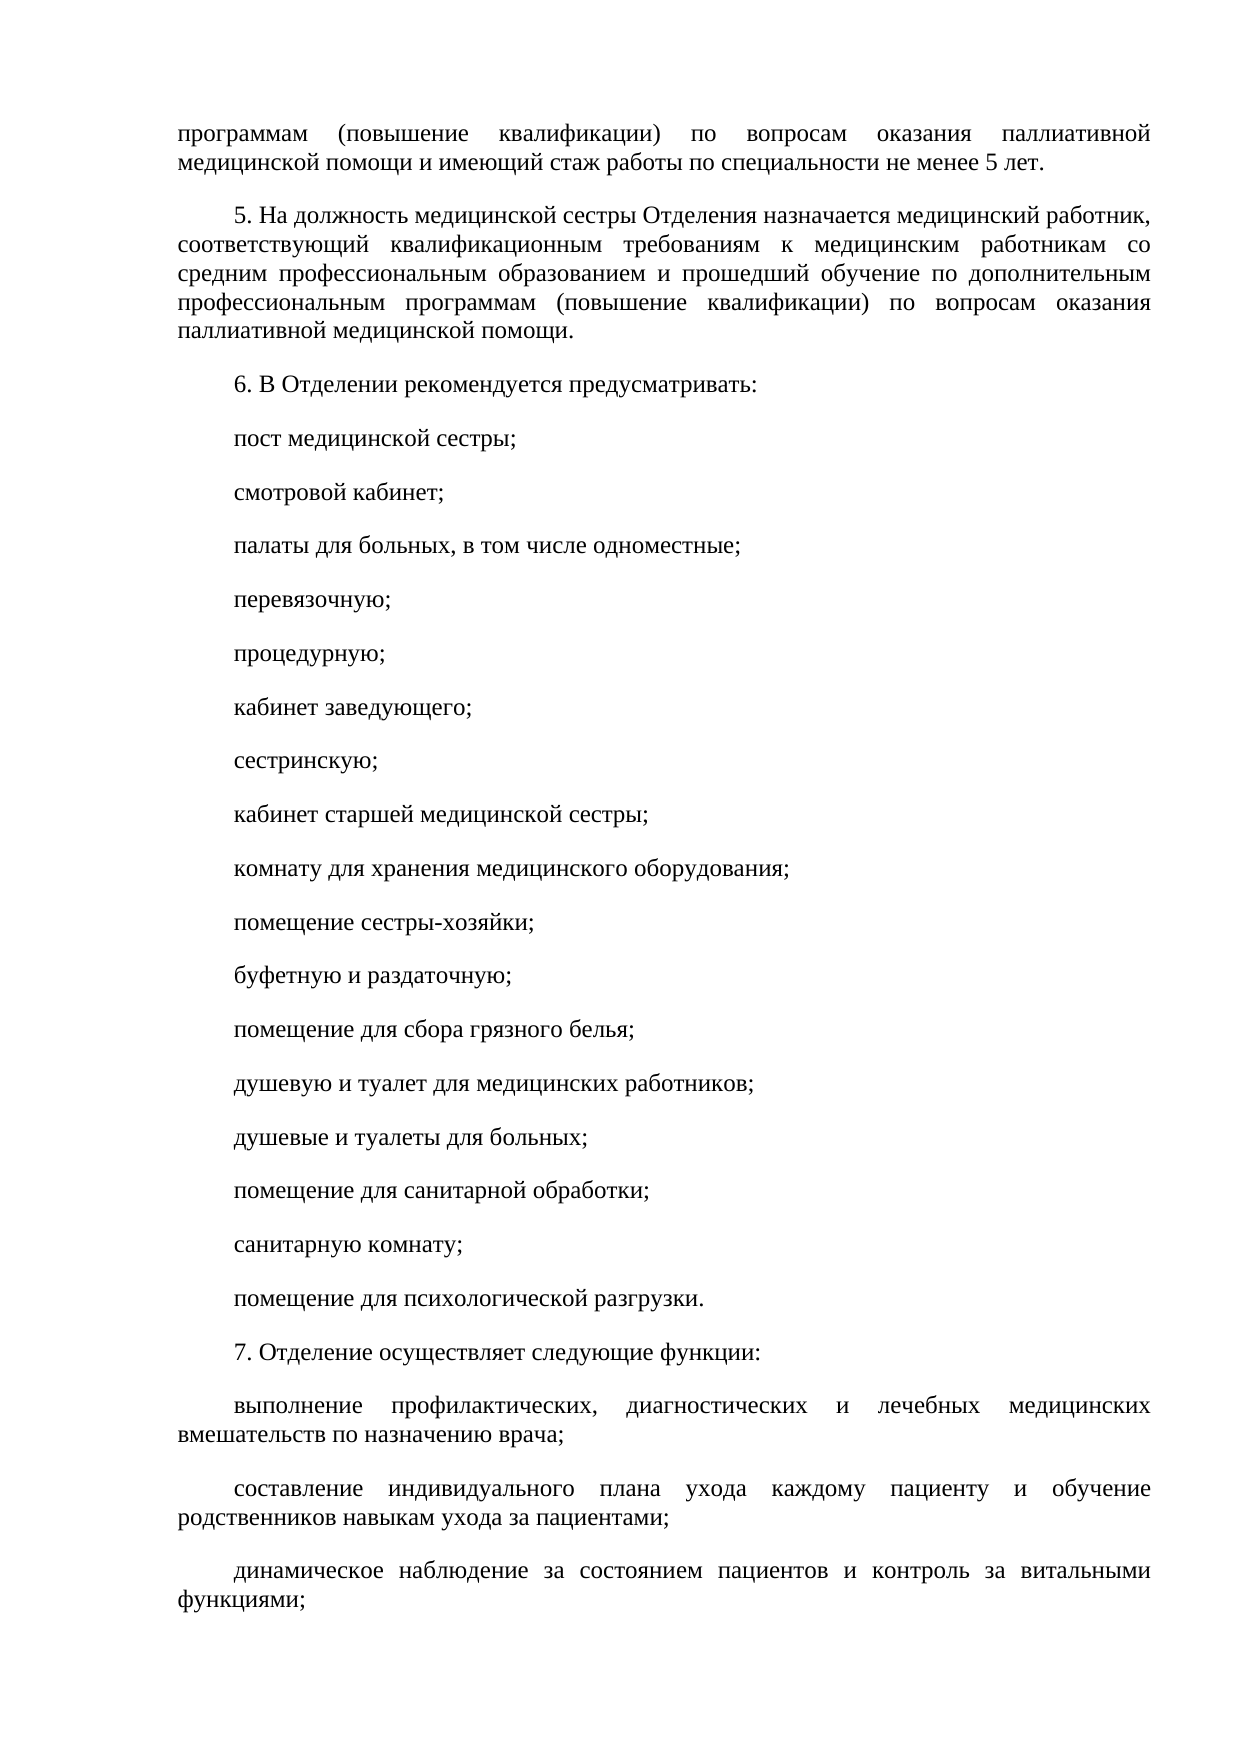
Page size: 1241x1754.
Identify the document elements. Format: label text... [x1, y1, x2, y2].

text кабинет заведующего; [177, 692, 1152, 721]
text пост медицинской сестры; [177, 423, 1152, 452]
text динамическое наблюдение за состоянием пациентов и контроль за витальными функциями; [177, 1556, 1152, 1613]
text палаты для больных, в том числе одноместные; [177, 531, 1152, 559]
text перевязочную; [177, 584, 1152, 613]
text процедурную; [177, 638, 1152, 667]
text 7. Отделение осуществляет следующие функции: [177, 1337, 1152, 1366]
text душевую и туалет для медицинских работников; [177, 1068, 1152, 1097]
text смотровой кабинет; [177, 477, 1152, 506]
text помещение для санитарной обработки; [177, 1176, 1152, 1204]
text буфетную и раздаточную; [177, 961, 1152, 989]
text 6. В Отделении рекомендуется предусматривать: [177, 369, 1152, 398]
text программам (повышение квалификации) по вопросам оказания паллиативной медицинской помощи и имеющий стаж работы по специальности не менее 5 лет. [177, 118, 1152, 176]
text составление индивидуального плана ухода каждому пациенту и обучение родственников навыкам ухода за пациентами; [177, 1473, 1152, 1531]
text выполнение профилактических, диагностических и лечебных медицинских вмешательств по назначению врача; [177, 1391, 1152, 1448]
text 5. На должность медицинской сестры Отделения назначается медицинский работник, соответствующий квалификационным требованиям к медицинским работникам со средним профессиональным образованием и прошедший обучение по дополнительным профессиональным программам (повышение квалификации) по вопросам оказания паллиативной медицинской помощи. [177, 201, 1152, 344]
text помещение для сбора грязного белья; [177, 1014, 1152, 1043]
text кабинет старшей медицинской сестры; [177, 799, 1152, 828]
text душевые и туалеты для больных; [177, 1122, 1152, 1151]
text комнату для хранения медицинского оборудования; [177, 853, 1152, 882]
text сестринскую; [177, 746, 1152, 774]
text помещение сестры-хозяйки; [177, 907, 1152, 936]
text санитарную комнату; [177, 1229, 1152, 1258]
text помещение для психологической разгрузки. [177, 1283, 1152, 1312]
